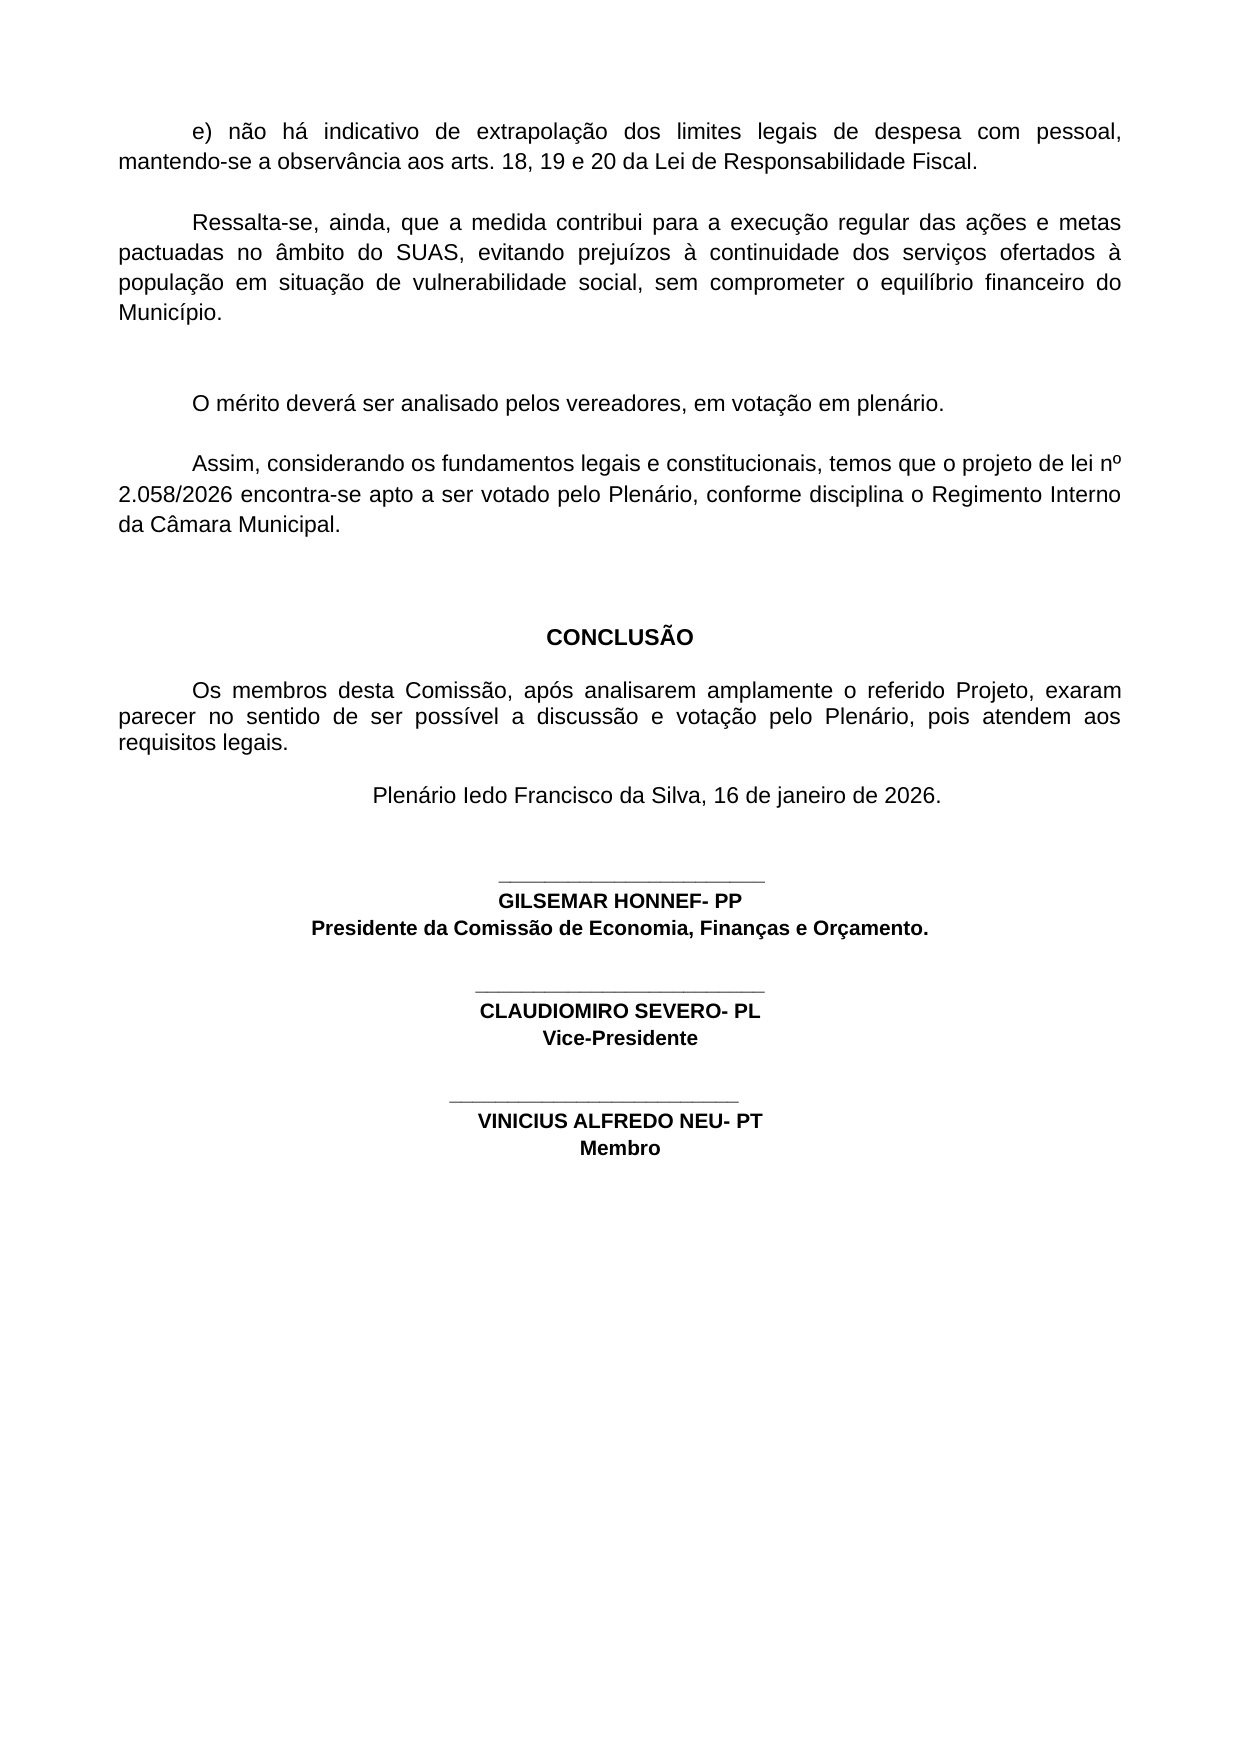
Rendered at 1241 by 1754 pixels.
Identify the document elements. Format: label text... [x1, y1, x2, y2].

text Membro [118, 1136, 1122, 1160]
text Assim, considerando os fundamentos legais e constitucionais, temos que o projeto de lei nº 2.058/2026 encontra-se apto a ser votado pelo Plenário, conforme disciplina o Regimento Interno da Câmara Municipal. [118, 450, 1122, 537]
text Plenário Iedo Francisco da Silva, 16 de janeiro de 2026. [118, 782, 1122, 808]
text _______________________ [118, 861, 1122, 885]
text O mérito deverá ser analisado pelos vereadores, em votação em plenário. [118, 390, 1122, 416]
text _________________________ [118, 1081, 1122, 1105]
text Presidente da Comissão de Economia, Finanças e Orçamento. [118, 916, 1122, 940]
text GILSEMAR HONNEF- PP [118, 889, 1122, 913]
text Vice-Presidente [118, 1026, 1122, 1050]
text _________________________ [118, 971, 1122, 995]
text CLAUDIOMIRO SEVERO- PL [118, 999, 1122, 1023]
text e) não há indicativo de extrapolação dos limites legais de despesa com pessoal, mantendo-se a observância aos arts. 18, 19 e 20 da Lei de Responsabilidade Fiscal. [118, 118, 1122, 175]
text VINICIUS ALFREDO NEU- PT [118, 1109, 1122, 1133]
text Ressalta-se, ainda, que a medida contribui para a execução regular das ações e metas pactuadas no âmbito do SUAS, evitando prejuízos à continuidade dos serviços ofertados à população em situação de vulnerabilidade social, sem comprometer o equilíbrio financeiro do Município. [118, 209, 1122, 326]
text Os membros desta Comissão, após analisarem amplamente o referido Projeto, exaram parecer no sentido de ser possível a discussão e votação pelo Plenário, pois atendem aos requisitos legais. [118, 677, 1122, 756]
text CONCLUSÃO [118, 624, 1122, 650]
